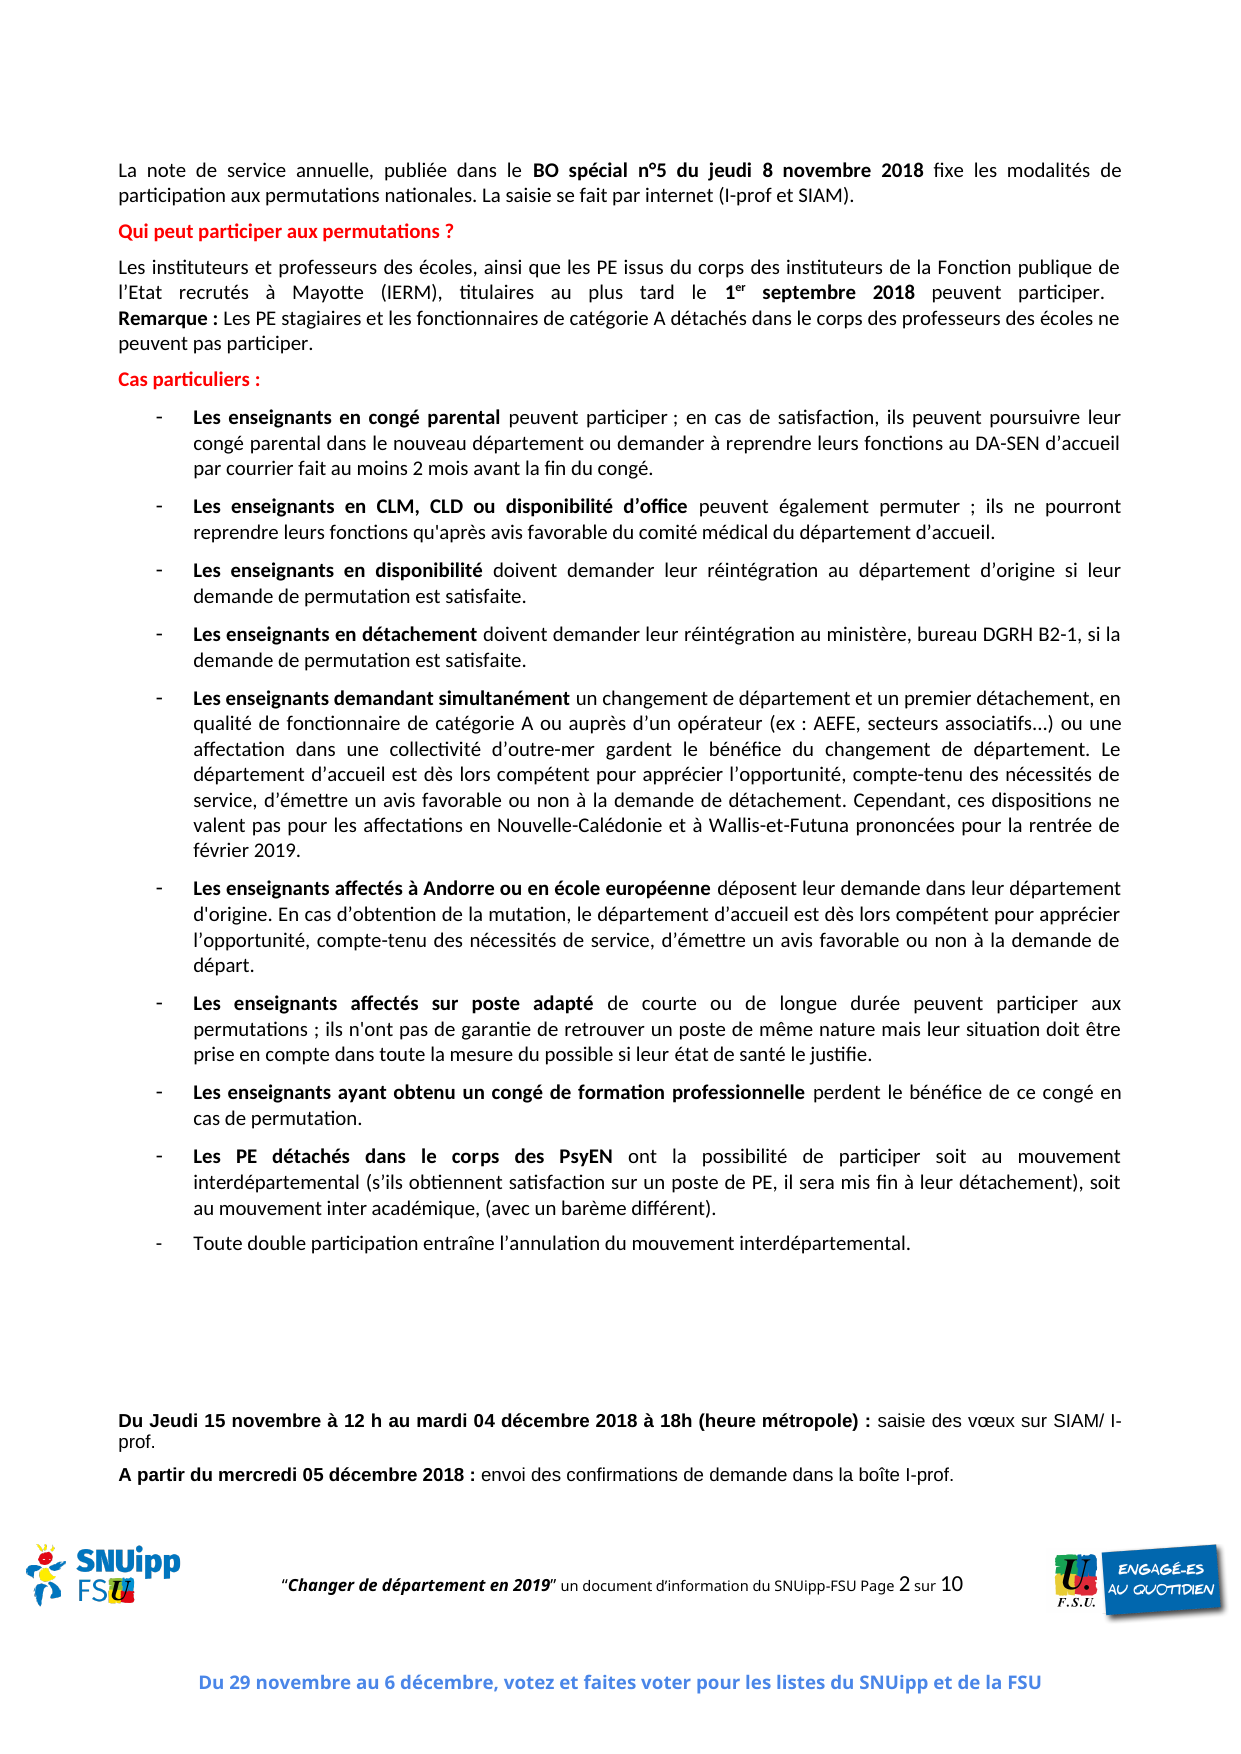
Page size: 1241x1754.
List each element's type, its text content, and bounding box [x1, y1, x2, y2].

text A partir du mercredi 05 décembre 2018 : envoi des confirmations de demande dans la boîte I-prof. [118, 1463, 1122, 1485]
list Les enseignants en disponibilité doivent demander leur réintégration au département d’origine si leur demande de permutation est satisfaite. [156, 555, 1122, 608]
text Les instituteurs et professeurs des écoles, ainsi que les PE issus du corps des instituteurs de la Fonction publique de l’Etat recrutés à Mayotte (IERM), titulaires au plus tard le 1er septembre 2018 peuvent participer. Remarque : Les PE stagiaires et les fonctionnaires de catégorie A détachés dans le corps des professeurs des écoles ne peuvent pas participer. [118, 254, 1122, 356]
list Les PE détachés dans le corps des PsyEN ont la possibilité de participer soit au mouvement interdépartemental (s’ils obtiennent satisfaction sur un poste de PE, il sera mis fin à leur détachement), soit au mouvement inter académique, (avec un barème différent). [156, 1141, 1122, 1220]
list Les enseignants ayant obtenu un congé de formation professionnelle perdent le bénéfice de ce congé en cas de permutation. [156, 1077, 1122, 1131]
list Les enseignants demandant simultanément un changement de département et un premier détachement, en qualité de fonctionnaire de catégorie A ou auprès d’un opérateur (ex : AEFE, secteurs associatifs...) ou une affectation dans une collectivité d’outre-mer gardent le bénéfice du changement de département. Le département d’accueil est dès lors compétent pour apprécier l’opportunité, compte-tenu des nécessités de service, d’émettre un avis favorable ou non à la demande de détachement. Cependant, ces dispositions ne valent pas pour les affectations en Nouvelle-Calédonie et à Wallis-et-Futuna prononcées pour la rentrée de février 2019. [156, 683, 1122, 863]
text La note de service annuelle, publiée dans le BO spécial n°5 du jeudi 8 novembre 2018 fixe les modalités de participation aux permutations nationales. La saisie se fait par internet (I-prof et SIAM). [118, 157, 1122, 208]
picture [26, 1544, 181, 1607]
list Toute double participation entraîne l’annulation du mouvement interdépartemental. [156, 1231, 1122, 1256]
text Du Jeudi 15 novembre à 12 h au mardi 04 décembre 2018 à 18h (heure métropole) : saisie des vœux sur SIAM/ I-prof. [118, 1410, 1122, 1453]
list Les enseignants en détachement doivent demander leur réintégration au ministère, bureau DGRH B2-1, si la demande de permutation est satisfaite. [156, 619, 1122, 672]
text Cas particuliers : [118, 366, 1122, 391]
picture [1044, 1544, 1229, 1625]
list Les enseignants en CLM, CLD ou disponibilité d’office peuvent également permuter ; ils ne pourront reprendre leurs fonctions qu'après avis favorable du comité médical du département d’accueil. [156, 491, 1122, 544]
list Les enseignants affectés à Andorre ou en école européenne déposent leur demande dans leur département d'origine. En cas d’obtention de la mutation, le département d’accueil est dès lors compétent pour apprécier l’opportunité, compte-tenu des nécessités de service, d’émettre un avis favorable ou non à la demande de départ. [156, 873, 1122, 978]
text Qui peut participer aux permutations ? [118, 218, 1122, 243]
list Les enseignants en congé parental peuvent participer ; en cas de satisfaction, ils peuvent poursuivre leur congé parental dans le nouveau département ou demander à reprendre leurs fonctions au DA-SEN d’accueil par courrier fait au moins 2 mois avant la fin du congé. [156, 402, 1122, 481]
list Les enseignants affectés sur poste adapté de courte ou de longue durée peuvent participer aux permutations ; ils n'ont pas de garantie de retrouver un poste de même nature mais leur situation doit être prise en compte dans toute la mesure du possible si leur état de santé le justifie. [156, 988, 1122, 1067]
